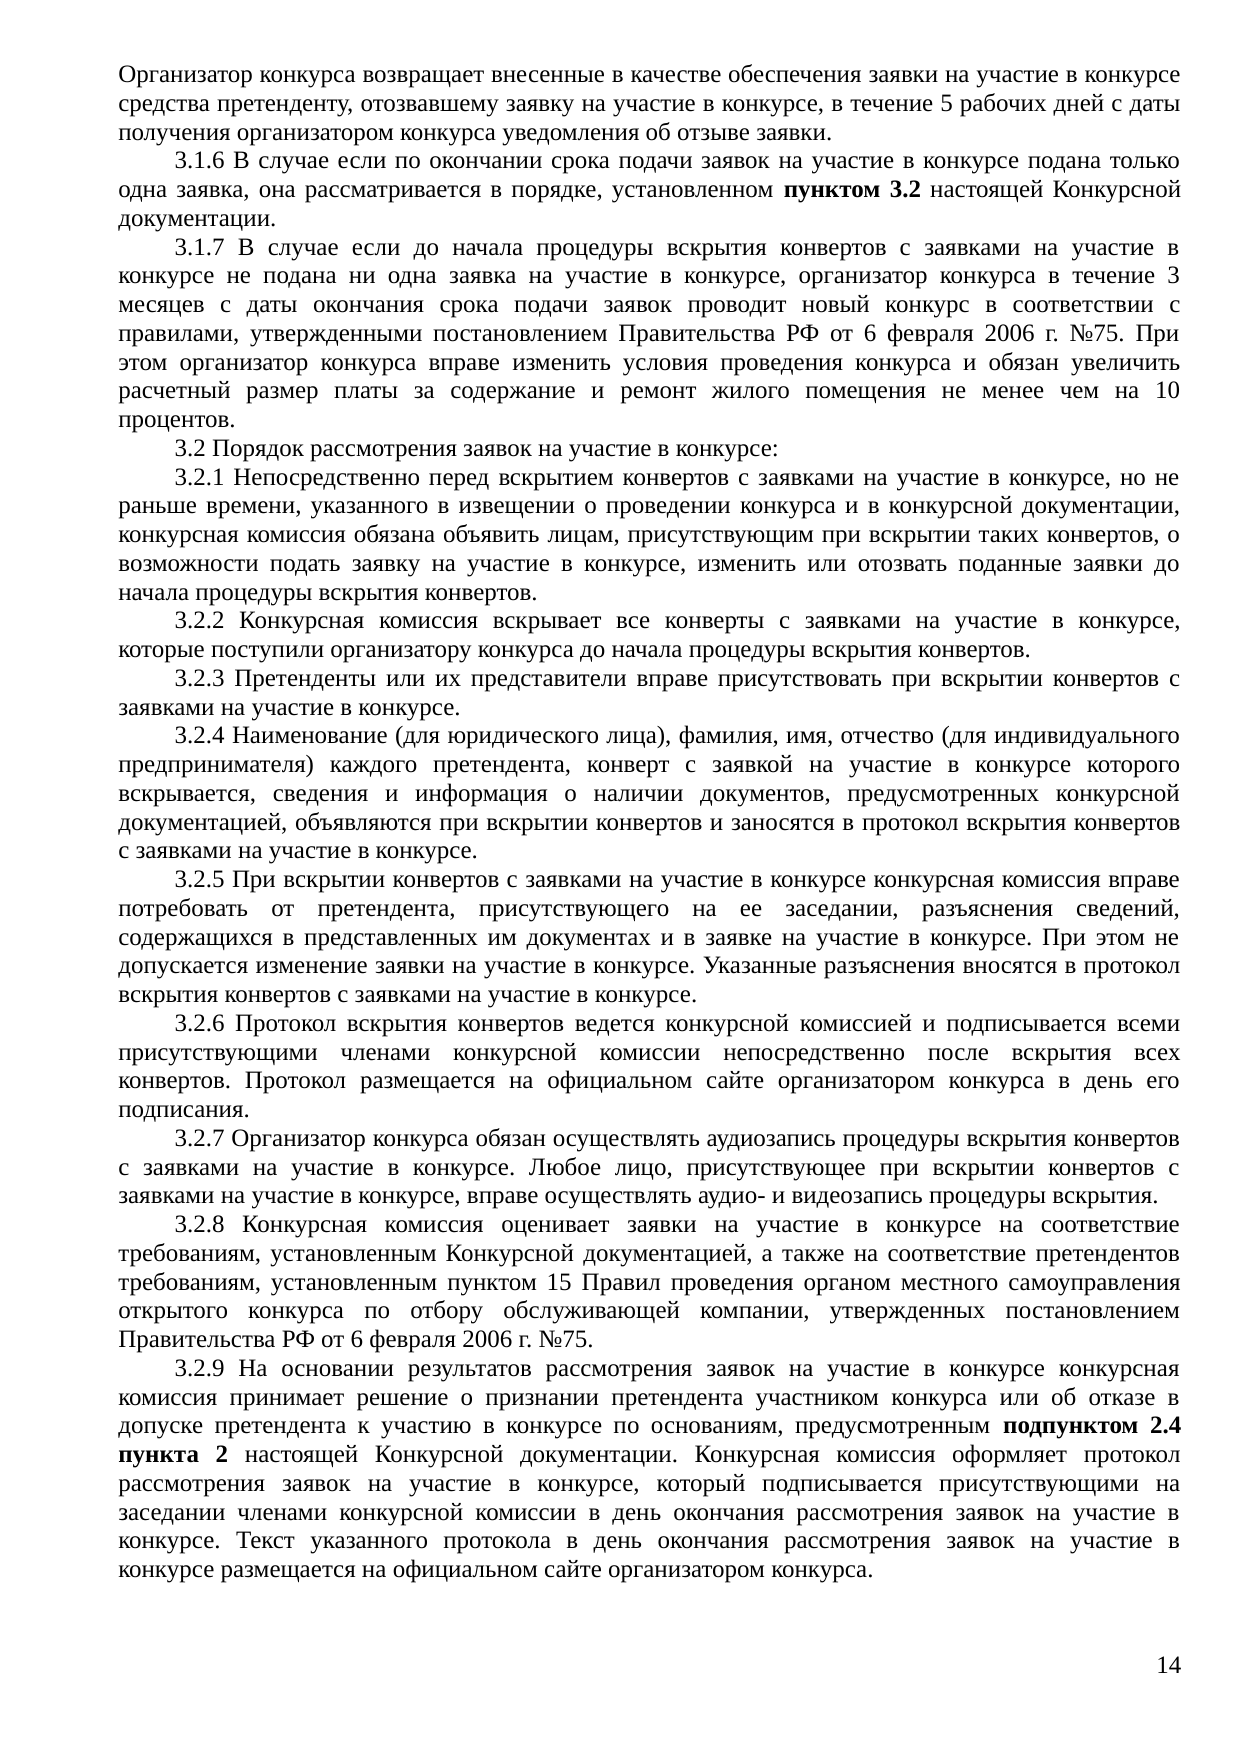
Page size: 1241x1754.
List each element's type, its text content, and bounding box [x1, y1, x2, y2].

text 3.2.5 При вскрытии конвертов с заявками на участие в конкурсе конкурсная комиссия вправе потребовать от претендента, присутствующего на ее заседании, разъяснения сведений, содержащихся в представленных им документах и в заявке на участие в конкурсе. При этом не допускается изменение заявки на участие в конкурсе. Указанные разъяснения вносятся в протокол вскрытия конвертов с заявками на участие в конкурсе. [118, 864, 1181, 1008]
text 3.1.6 В случае если по окончании срока подачи заявок на участие в конкурсе подана только одна заявка, она рассматривается в порядке, установленном пунктом 3.2 настоящей Конкурсной документации. [118, 145, 1181, 232]
text 3.2.6 Протокол вскрытия конвертов ведется конкурсной комиссией и подписывается всеми присутствующими членами конкурсной комиссии непосредственно после вскрытия всех конвертов. Протокол размещается на официальном сайте организатором конкурса в день его подписания. [118, 1008, 1181, 1123]
text Организатор конкурса возвращает внесенные в качестве обеспечения заявки на участие в конкурсе средства претенденту, отозвавшему заявку на участие в конкурсе, в течение 5 рабочих дней с даты получения организатором конкурса уведомления об отзыве заявки. [118, 59, 1181, 145]
text 3.2 Порядок рассмотрения заявок на участие в конкурсе: [118, 433, 1181, 462]
text 3.1.7 В случае если до начала процедуры вскрытия конвертов с заявками на участие в конкурсе не подана ни одна заявка на участие в конкурсе, организатор конкурса в течение 3 месяцев с даты окончания срока подачи заявок проводит новый конкурс в соответствии с правилами, утвержденными постановлением Правительства РФ от 6 февраля 2006 г. №75. При этом организатор конкурса вправе изменить условия проведения конкурса и обязан увеличить расчетный размер платы за содержание и ремонт жилого помещения не менее чем на 10 процентов. [118, 232, 1181, 433]
text 3.2.7 Организатор конкурса обязан осуществлять аудиозапись процедуры вскрытия конвертов с заявками на участие в конкурсе. Любое лицо, присутствующее при вскрытии конвертов с заявками на участие в конкурсе, вправе осуществлять аудио- и видеозапись процедуры вскрытия. [118, 1123, 1181, 1209]
text 3.2.2 Конкурсная комиссия вскрывает все конверты с заявками на участие в конкурсе, которые поступили организатору конкурса до начала процедуры вскрытия конвертов. [118, 605, 1181, 663]
text 3.2.3 Претенденты или их представители вправе присутствовать при вскрытии конвертов с заявками на участие в конкурсе. [118, 663, 1181, 720]
text 3.2.8 Конкурсная комиссия оценивает заявки на участие в конкурсе на соответствие требованиям, установленным Конкурсной документацией, а также на соответствие претендентов требованиям, установленным пунктом 15 Правил проведения органом местного самоуправления открытого конкурса по отбору обслуживающей компании, утвержденных постановлением Правительства РФ от 6 февраля 2006 г. №75. [118, 1209, 1181, 1353]
text 3.2.9 На основании результатов рассмотрения заявок на участие в конкурсе конкурсная комиссия принимает решение о признании претендента участником конкурса или об отказе в допуске претендента к участию в конкурсе по основаниям, предусмотренным подпунктом 2.4 пункта 2 настоящей Конкурсной документации. Конкурсная комиссия оформляет протокол рассмотрения заявок на участие в конкурсе, который подписывается присутствующими на заседании членами конкурсной комиссии в день окончания рассмотрения заявок на участие в конкурсе. Текст указанного протокола в день окончания рассмотрения заявок на участие в конкурсе размещается на официальном сайте организатором конкурса. [118, 1353, 1181, 1583]
text 3.2.1 Непосредственно перед вскрытием конвертов с заявками на участие в конкурсе, но не раньше времени, указанного в извещении о проведении конкурса и в конкурсной документации, конкурсная комиссия обязана объявить лицам, присутствующим при вскрытии таких конвертов, о возможности подать заявку на участие в конкурсе, изменить или отозвать поданные заявки до начала процедуры вскрытия конвертов. [118, 462, 1181, 605]
text 3.2.4 Наименование (для юридического лица), фамилия, имя, отчество (для индивидуального предпринимателя) каждого претендента, конверт с заявкой на участие в конкурсе которого вскрывается, сведения и информация о наличии документов, предусмотренных конкурсной документацией, объявляются при вскрытии конвертов и заносятся в протокол вскрытия конвертов с заявками на участие в конкурсе. [118, 720, 1181, 864]
